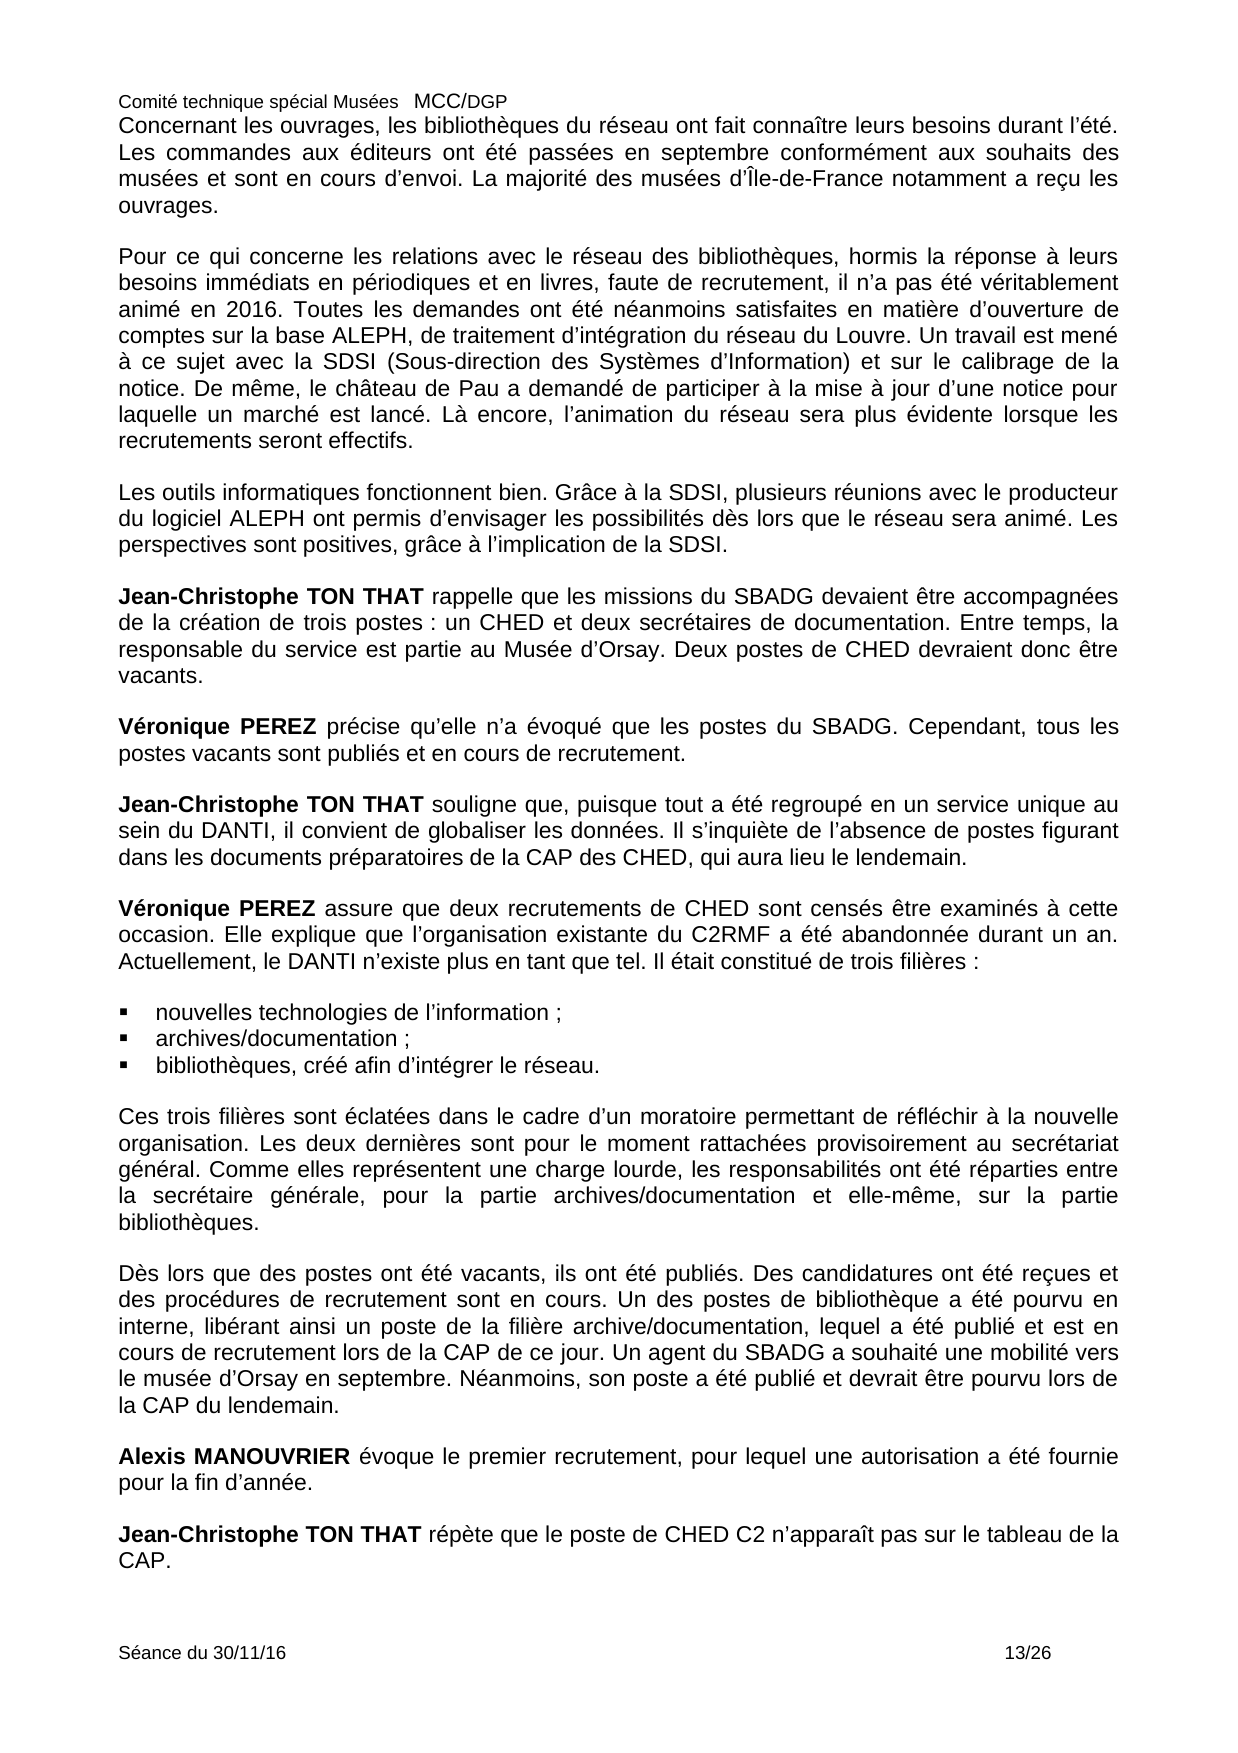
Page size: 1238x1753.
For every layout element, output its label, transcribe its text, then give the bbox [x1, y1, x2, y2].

text Dès lors que des postes ont été vacants, ils ont été publiés. Des candidatures ont été reçues et des procédures de recrutement sont en cours. Un des postes de bibliothèque a été pourvu en interne, libérant ainsi un poste de la filière archive/documentation, lequel a été publié et est en cours de recrutement lors de la CAP de ce jour. Un agent du SBADG a souhaité une mobilité vers le musée d’Orsay en septembre. Néanmoins, son poste a été publié et devrait être pourvu lors de la CAP du lendemain. [118, 1260, 1120, 1418]
text Pour ce qui concerne les relations avec le réseau des bibliothèques, hormis la réponse à leurs besoins immédiats en périodiques et en livres, faute de recrutement, il n’a pas été véritablement animé en 2016. Toutes les demandes ont été néanmoins satisfaites en matière d’ouverture de comptes sur la base ALEPH, de traitement d’intégration du réseau du Louvre. Un travail est mené à ce sujet avec la SDSI (Sous-direction des Systèmes d’Information) et sur le calibrage de la notice. De même, le château de Pau a demandé de participer à la mise à jour d’une notice pour laquelle un marché est lancé. Là encore, l’animation du réseau sera plus évidente lorsque les recrutements seront effectifs. [118, 243, 1120, 454]
text Ces trois filières sont éclatées dans le cadre d’un moratoire permettant de réfléchir à la nouvelle organisation. Les deux dernières sont pour le moment rattachées provisoirement au secrétariat général. Comme elles représentent une charge lourde, les responsabilités ont été réparties entre la secrétaire générale, pour la partie archives/documentation et elle-même, sur la partie bibliothèques. [118, 1103, 1120, 1235]
list archives/documentation ; [118, 1025, 1120, 1052]
text Les outils informatiques fonctionnent bien. Grâce à la SDSI, plusieurs réunions avec le producteur du logiciel ALEPH ont permis d’envisager les possibilités dès lors que le réseau sera animé. Les perspectives sont positives, grâce à l’implication de la SDSI. [118, 479, 1120, 558]
text Concernant les ouvrages, les bibliothèques du réseau ont fait connaître leurs besoins durant l’été. Les commandes aux éditeurs ont été passées en septembre conformément aux souhaits des musées et sont en cours d’envoi. La majorité des musées d’Île-de-France notamment a reçu les ouvrages. [118, 112, 1120, 218]
text Jean-Christophe TON THAT souligne que, puisque tout a été regroupé en un service unique au sein du DANTI, il convient de globaliser les données. Il s’inquiète de l’absence de postes figurant dans les documents préparatoires de la CAP des CHED, qui aura lieu le lendemain. [118, 791, 1120, 870]
text Véronique PEREZ assure que deux recrutements de CHED sont censés être examinés à cette occasion. Elle explique que l’organisation existante du C2RMF a été abandonnée durant un an. Actuellement, le DANTI n’existe plus en tant que tel. Il était constitué de trois filières : [118, 895, 1120, 974]
text Jean-Christophe TON THAT rappelle que les missions du SBADG devaient être accompagnées de la création de trois postes : un CHED et deux secrétaires de documentation. Entre temps, la responsable du service est partie au Musée d’Orsay. Deux postes de CHED devraient donc être vacants. [118, 583, 1120, 688]
list bibliothèques, créé afin d’intégrer le réseau. [118, 1052, 1120, 1078]
text Jean-Christophe TON THAT répète que le poste de CHED C2 n’apparaît pas sur le tableau de la CAP. [118, 1521, 1120, 1573]
text Véronique PEREZ précise qu’elle n’a évoqué que les postes du SBADG. Cependant, tous les postes vacants sont publiés et en cours de recrutement. [118, 713, 1120, 766]
text Alexis MANOUVRIER évoque le premier recrutement, pour lequel une autorisation a été fournie pour la fin d’année. [118, 1443, 1120, 1496]
list nouvelles technologies de l’information ; [118, 999, 1120, 1025]
